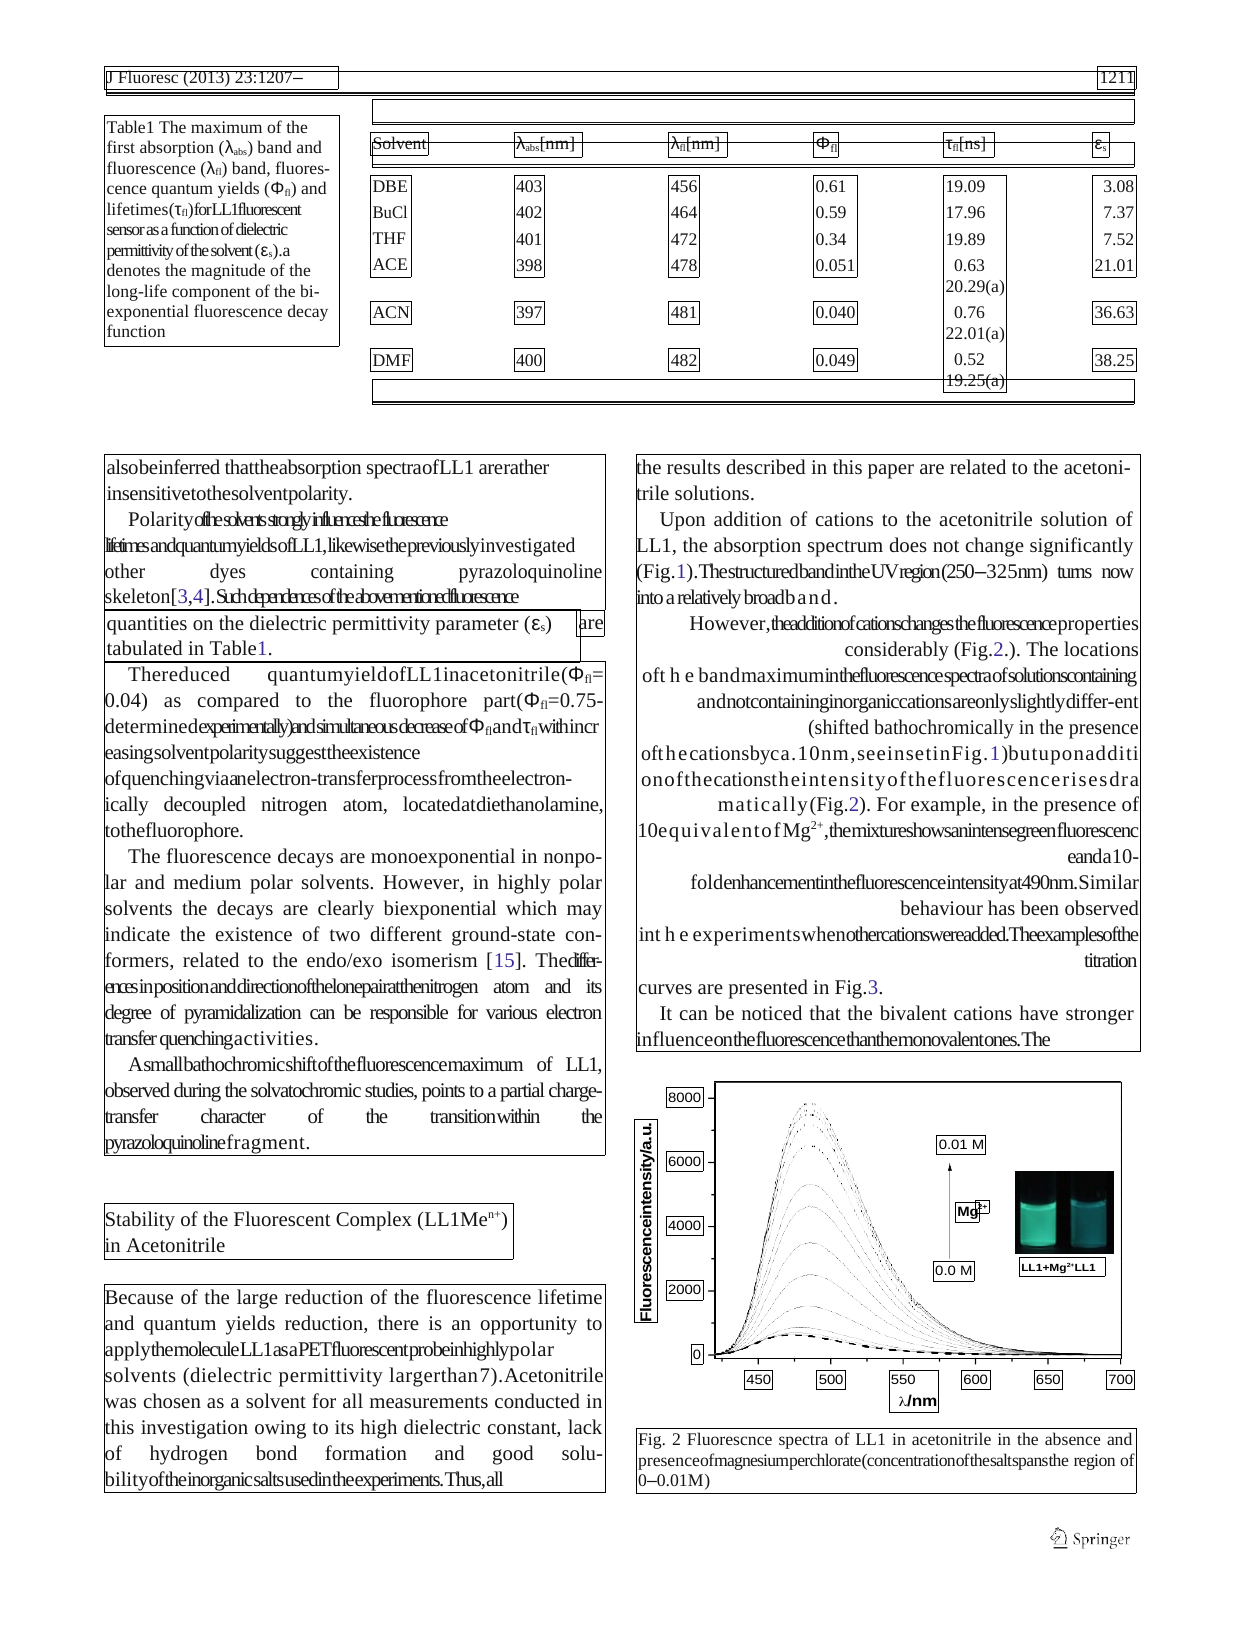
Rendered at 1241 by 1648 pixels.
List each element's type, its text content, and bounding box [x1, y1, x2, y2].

text 22.01(a) [945, 323, 1006, 343]
text Solvent [373, 143, 427, 153]
text 398 [516, 255, 544, 275]
text Table1 The maximum of the first absorption (λabs) band and fluorescence (λfl) band, fluores- cence quantum yields (Φfl) and lifetimes(τfl)forLL1fluorescent sensor as a function of dielectric permittivity of the solvent (εs).a denotes the magnitude of the long-life component of the bi- exponential fluorescence decay function [106, 117, 337, 342]
text εs [1094, 133, 1108, 142]
text DMF [372, 349, 412, 370]
text 38.25 [1094, 349, 1136, 370]
text 6000 [668, 1153, 703, 1169]
text 401 [516, 228, 544, 249]
text Fluorescenceintensity/a.u. [636, 1122, 657, 1322]
text 403 [516, 176, 544, 196]
text 21.01 [1094, 255, 1136, 275]
text τfl[ns] [945, 133, 994, 142]
text Upon addition of cations to the acetonitrile solution of LL1, the absorption spectrum does not change significantly (Fig.1).ThestructuredbandintheUVregion(250–325nm) turns now into a relatively broadband. [637, 507, 1134, 609]
text 472 [671, 228, 699, 249]
text the results described in this paper are related to the acetoni- trile solutions. [637, 455, 1135, 505]
text λfl[nm] [671, 143, 727, 153]
text Asmallbathochromicshiftofthefluorescencemaximum of LL1, observed during the solvatochromic studies, points to a partial charge-transfer character of the transitionwithin the pyrazoloquinolinefragment. [105, 1052, 602, 1154]
text 19.09 [945, 176, 1006, 196]
text 0.34 [815, 228, 857, 249]
text 402 [516, 202, 544, 222]
text 650 [1036, 1372, 1062, 1387]
text DBE [372, 176, 411, 196]
text 17.96 [945, 202, 1006, 222]
text 36.63 [1094, 302, 1136, 322]
text τfl[ns] [945, 143, 994, 153]
text 600 [963, 1372, 989, 1387]
text Φfl [815, 143, 838, 156]
text BuClTHF ACE [372, 196, 409, 274]
text 482 [671, 349, 699, 370]
text 0.049 [815, 349, 857, 370]
text Polarityofthesolventsstronglyinfluencesthefluorescence lifetimesandquantumyieldsofLL1,likewisethepreviouslyinvestigated other dyes containing pyrazoloquinoline skeleton[3,4].Suchdependencesoftheabovementionedfluorescence [105, 507, 603, 608]
text 397 [516, 302, 544, 322]
text 0.051 [815, 255, 857, 275]
text 19.25(a) [945, 380, 1006, 390]
text quantities on the dielectric permittivity parameter (εs) tabulated in Table1. [106, 610, 580, 660]
text Solvent [372, 133, 427, 142]
text 500 [818, 1372, 845, 1387]
text 456 [671, 176, 699, 196]
text Thereduced quantumyieldofLL1inacetonitrile(Φfl= 0.04) as compared to the fluorophore part(Φfl=0.75- determinedexperimentally)andsimultaneousdecreaseofΦflandτflwithincreasingsolventpolaritysuggesttheexistence ofquenchingviaanelectron-transferprocessfromtheelectron- ically decoupled nitrogen atom, locatedatdiethanolamine, tothefluorophore. [105, 662, 603, 842]
text 0 [693, 1346, 703, 1362]
text 0.61 [815, 176, 857, 196]
text are [578, 611, 604, 634]
text However,theadditionofcationschangesthefluorescenceproperties considerably (Fig.2.). The locations ofthebandmaximuminthefluorescencespectraofsolutionscontainingandnotcontaininginorganiccationsareonlyslightlydiffer-ent (shifted bathochromically in the presence ofthecationsbyca.10nm,seeinsetinFig.1)butuponadditionofthecationstheintensityofthefluorescencerisesdramatically(Fig.2). For example, in the presence of 10equivalentofMg2+,themixtureshowsanintensegreenfluorescenceanda10-foldenhancementinthefluorescenceintensityat490nm.Similar behaviour has been observed intheexperimentswhenothercationswereadded.Theexamplesofthetitration [637, 611, 1139, 972]
text /nm [898, 1392, 938, 1409]
text 550 [891, 1372, 938, 1387]
text 1211 [1099, 67, 1136, 87]
text 19.25(a) [945, 370, 1006, 379]
text Fig. 2 Fluorescnce spectra of LL1 in acetonitrile in the absence and presenceofmagnesiumperchlorate(concentrationofthesaltspansthe region of 0–0.01M) [638, 1429, 1134, 1490]
text Stability of the Fluorescent Complex (LL1Men+) in Acetonitrile [105, 1207, 513, 1257]
text 7.52 [1103, 228, 1136, 249]
text λabs[nm] [516, 133, 582, 142]
text λfl[nm] [671, 133, 727, 142]
text 0.76 [954, 302, 1006, 322]
text 478 [671, 255, 699, 275]
text λabs[nm] [516, 143, 582, 153]
text 700 [1108, 1372, 1134, 1387]
text The fluorescence decays are monoexponential in nonpo- lar and medium polar solvents. However, in highly polar solvents the decays are clearly biexponential which may indicate the existence of two different ground-state con- formers, related to the endo/exo isomerism [15]. Thediffer- encesinpositionanddirectionofthelonepairatthenitrogen atom and its degree of pyramidalization can be responsible for various electron transfer quenchingactivities. [105, 844, 603, 1050]
text Φfl [815, 133, 838, 142]
text 7.37 [1103, 202, 1136, 222]
text 20.29(a) [945, 276, 1006, 296]
text 0.040 [815, 302, 857, 322]
text curves are presented in Fig.3. [638, 975, 1140, 999]
text ACN [372, 302, 411, 322]
text 450 [746, 1372, 772, 1387]
text 3.08 [1103, 176, 1136, 196]
text 2000 [668, 1282, 703, 1298]
text Because of the large reduction of the fluorescence lifetime and quantum yields reduction, there is an opportunity to applythemoleculeLL1asaPETfluorescentprobeinhighlypolar solvents (dielectric permittivity largerthan7).Acetonitrile was chosen as a solvent for all measurements conducted in this investigation owing to its high dielectric constant, lack of hydrogen bond formation and good solu- bilityoftheinorganicsaltsusedintheexperiments.Thus,all [105, 1285, 603, 1491]
text J Fluoresc (2013) 23:1207–1215 [106, 67, 338, 71]
text It can be noticed that the bivalent cations have stronger influenceonthefluorescencethanthemonovalentones.The valuesofthebindingconstantsthatwerecalculatedfromthe saltconcentrationdependenciesoftheintegratedfluorescence [637, 1001, 1134, 1051]
text 400 [516, 349, 544, 370]
text 4000 [668, 1218, 703, 1233]
picture [714, 1081, 1121, 1359]
text 0.59 [815, 202, 857, 222]
text alsobeinferred thattheabsorption spectraofLL1 arerather insensitivetothesolventpolarity. [106, 455, 604, 505]
text 464 [671, 202, 699, 222]
text 19.89 [945, 228, 1006, 249]
text 481 [671, 302, 699, 322]
text J Fluoresc (2013) 23:1207–1215 [107, 72, 338, 89]
text 8000 [668, 1089, 703, 1105]
text 0.63 [954, 255, 1006, 275]
picture [1050, 1527, 1130, 1549]
text 0.52 [954, 349, 1006, 369]
text εs [1094, 143, 1108, 153]
